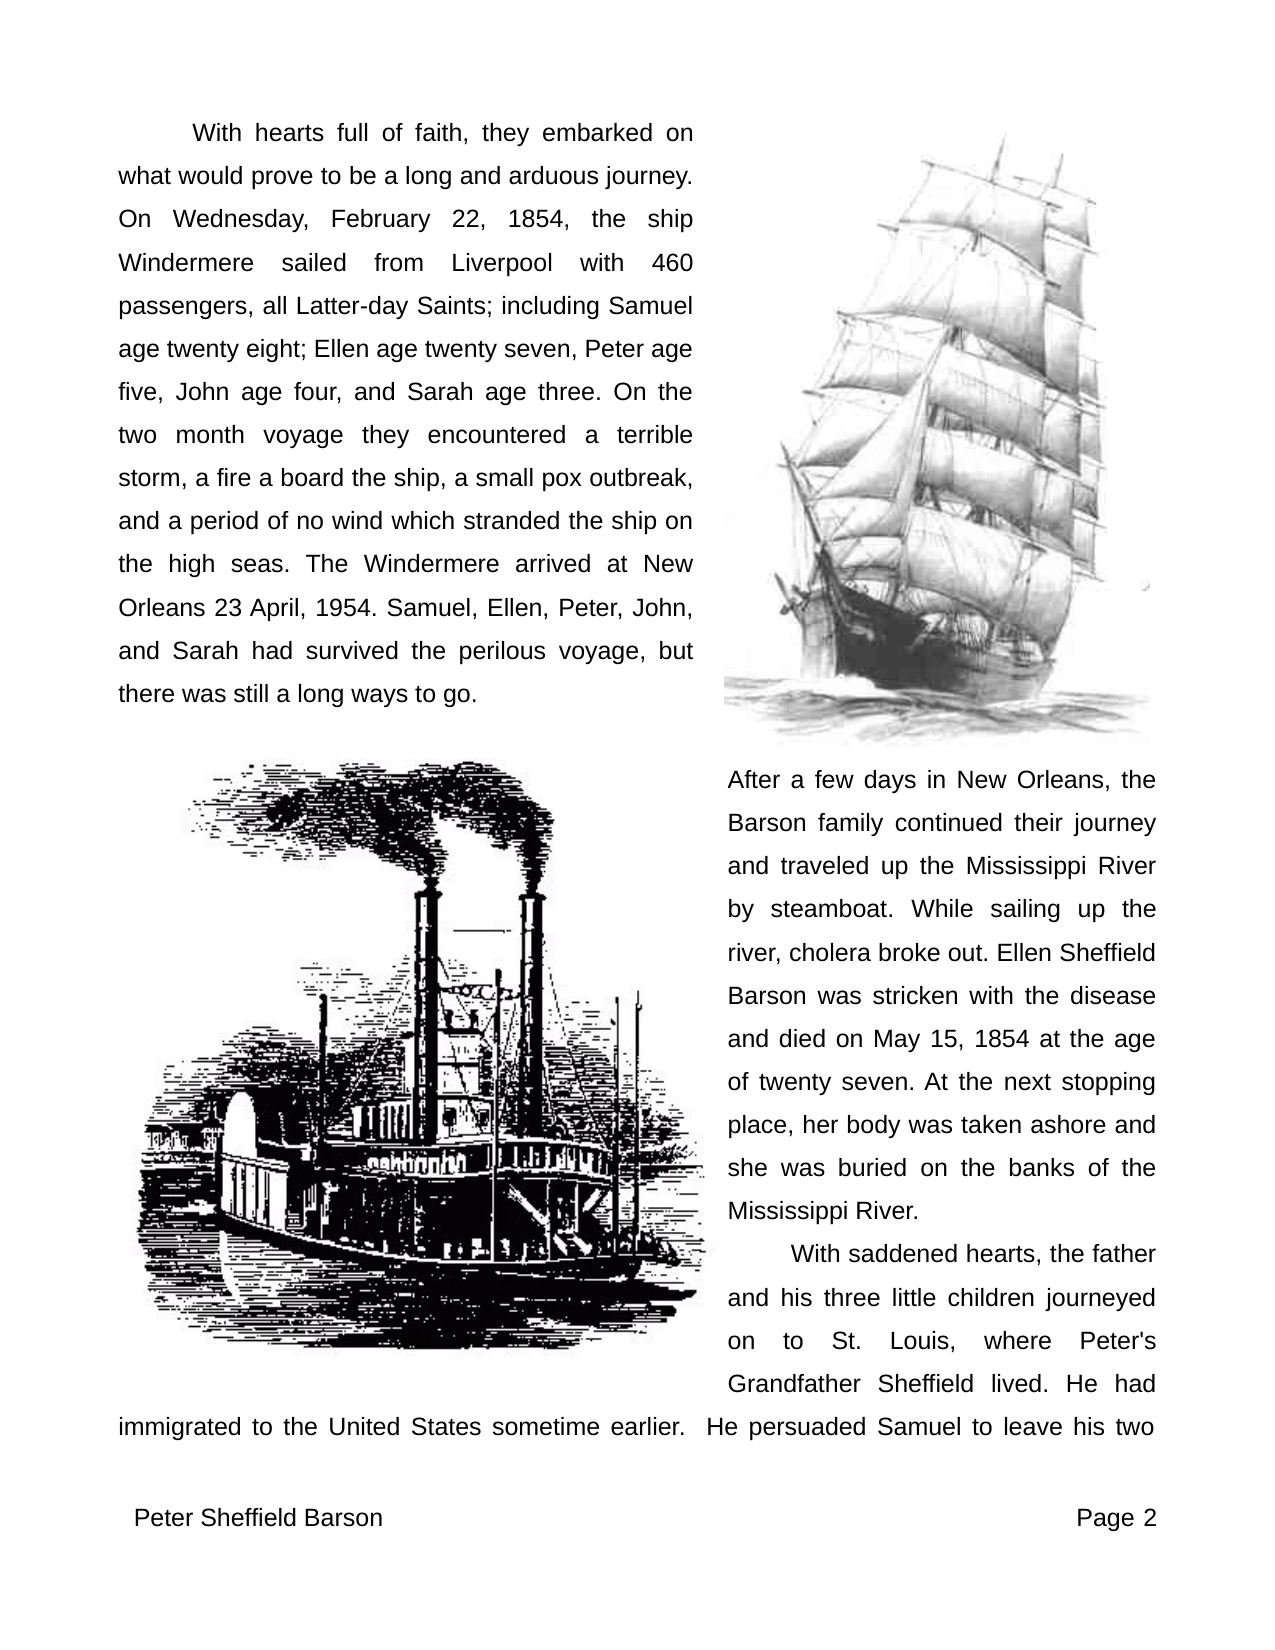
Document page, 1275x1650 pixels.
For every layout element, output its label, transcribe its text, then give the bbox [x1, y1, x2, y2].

text With saddened hearts, the father and his three little children journeyed on to St. Louis, where Peter's Grandfather Sheffield lived. He had immigrated to the United States sometime earlier. He persuaded Samuel to leave his two [118, 1239, 1157, 1441]
text With hearts full of faith, they embarked on what would prove to be a long and arduous journey. On Wednesday, February 22, 1854, the ship Windermere sailed from Liverpool with 460 passengers, all Latter-day Saints; including Samuel age twenty eight; Ellen age twenty seven, Peter age five, John age four, and Sarah age three. On the two month voyage they encountered a terrible storm, a fire a board the ship, a small pox outbreak, and a period of no wind which stranded the ship on the high seas. The Windermere arrived at New Orleans 23 April, 1954. Samuel, Ellen, Peter, John, and Sarah had survived the perilous voyage, but there was still a long ways to go. [118, 118, 1157, 707]
picture [106, 132, 1150, 1379]
text After a few days in New Orleans, the Barson family continued their journey and traveled up the Mississippi River by steamboat. While sailing up the river, cholera broke out. Ellen Sheffield Barson was stricken with the disease and died on May 15, 1854 at the age of twenty seven. At the next stopping place, her body was taken ashore and she was buried on the banks of the Mississippi River. [728, 722, 1157, 1225]
